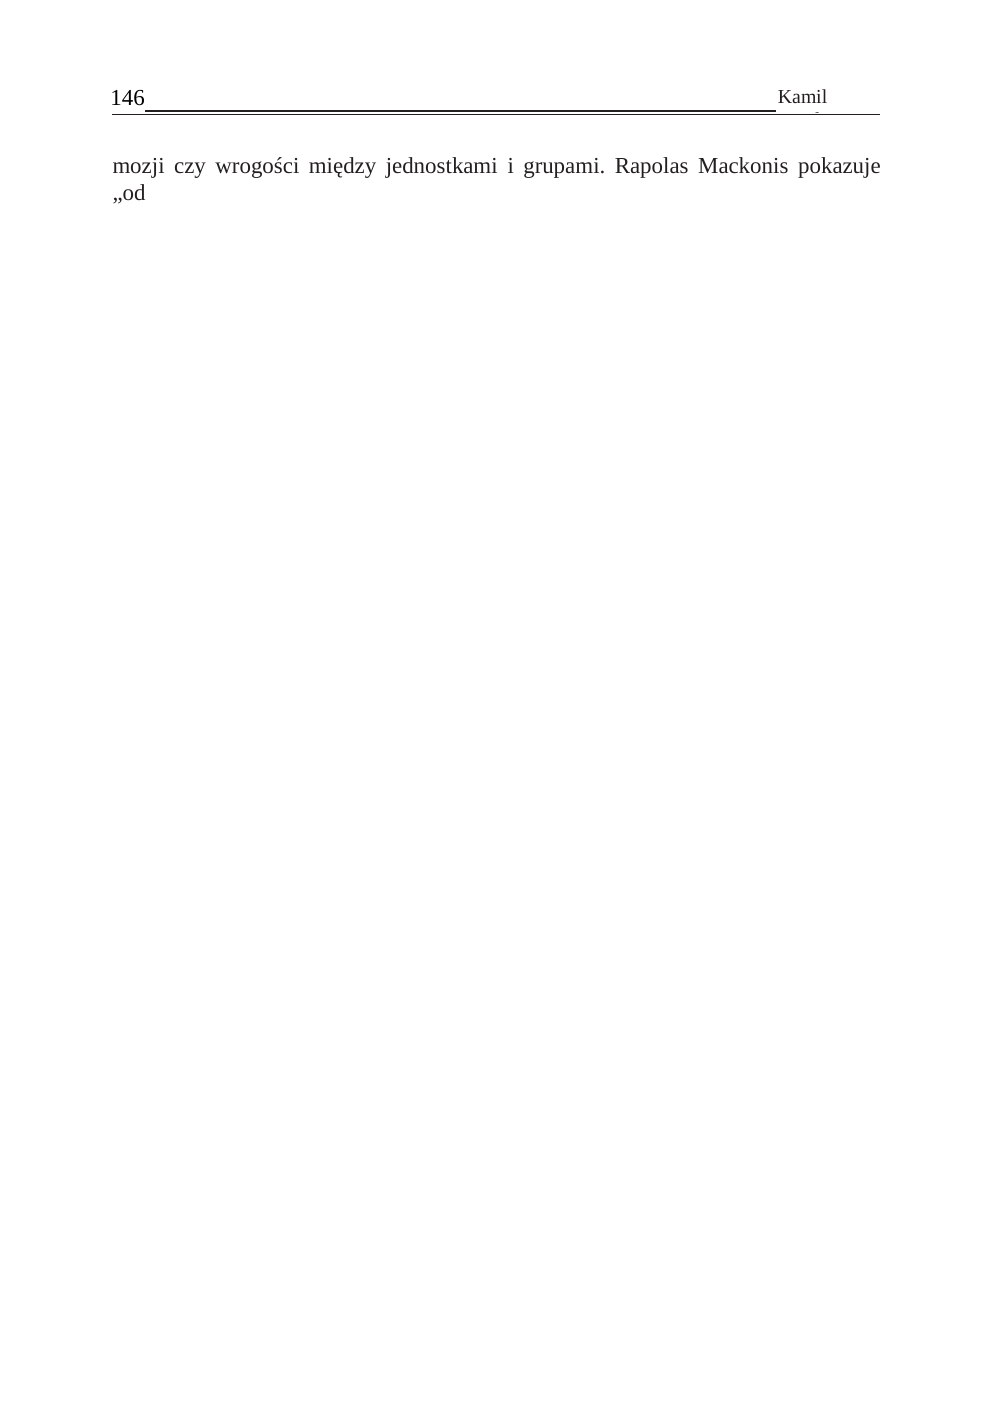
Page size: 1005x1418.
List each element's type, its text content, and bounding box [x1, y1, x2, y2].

text mozji czy wrogości między jednostkami i grupami. Rapolas Mackonis pokazuje „od [112, 152, 880, 206]
